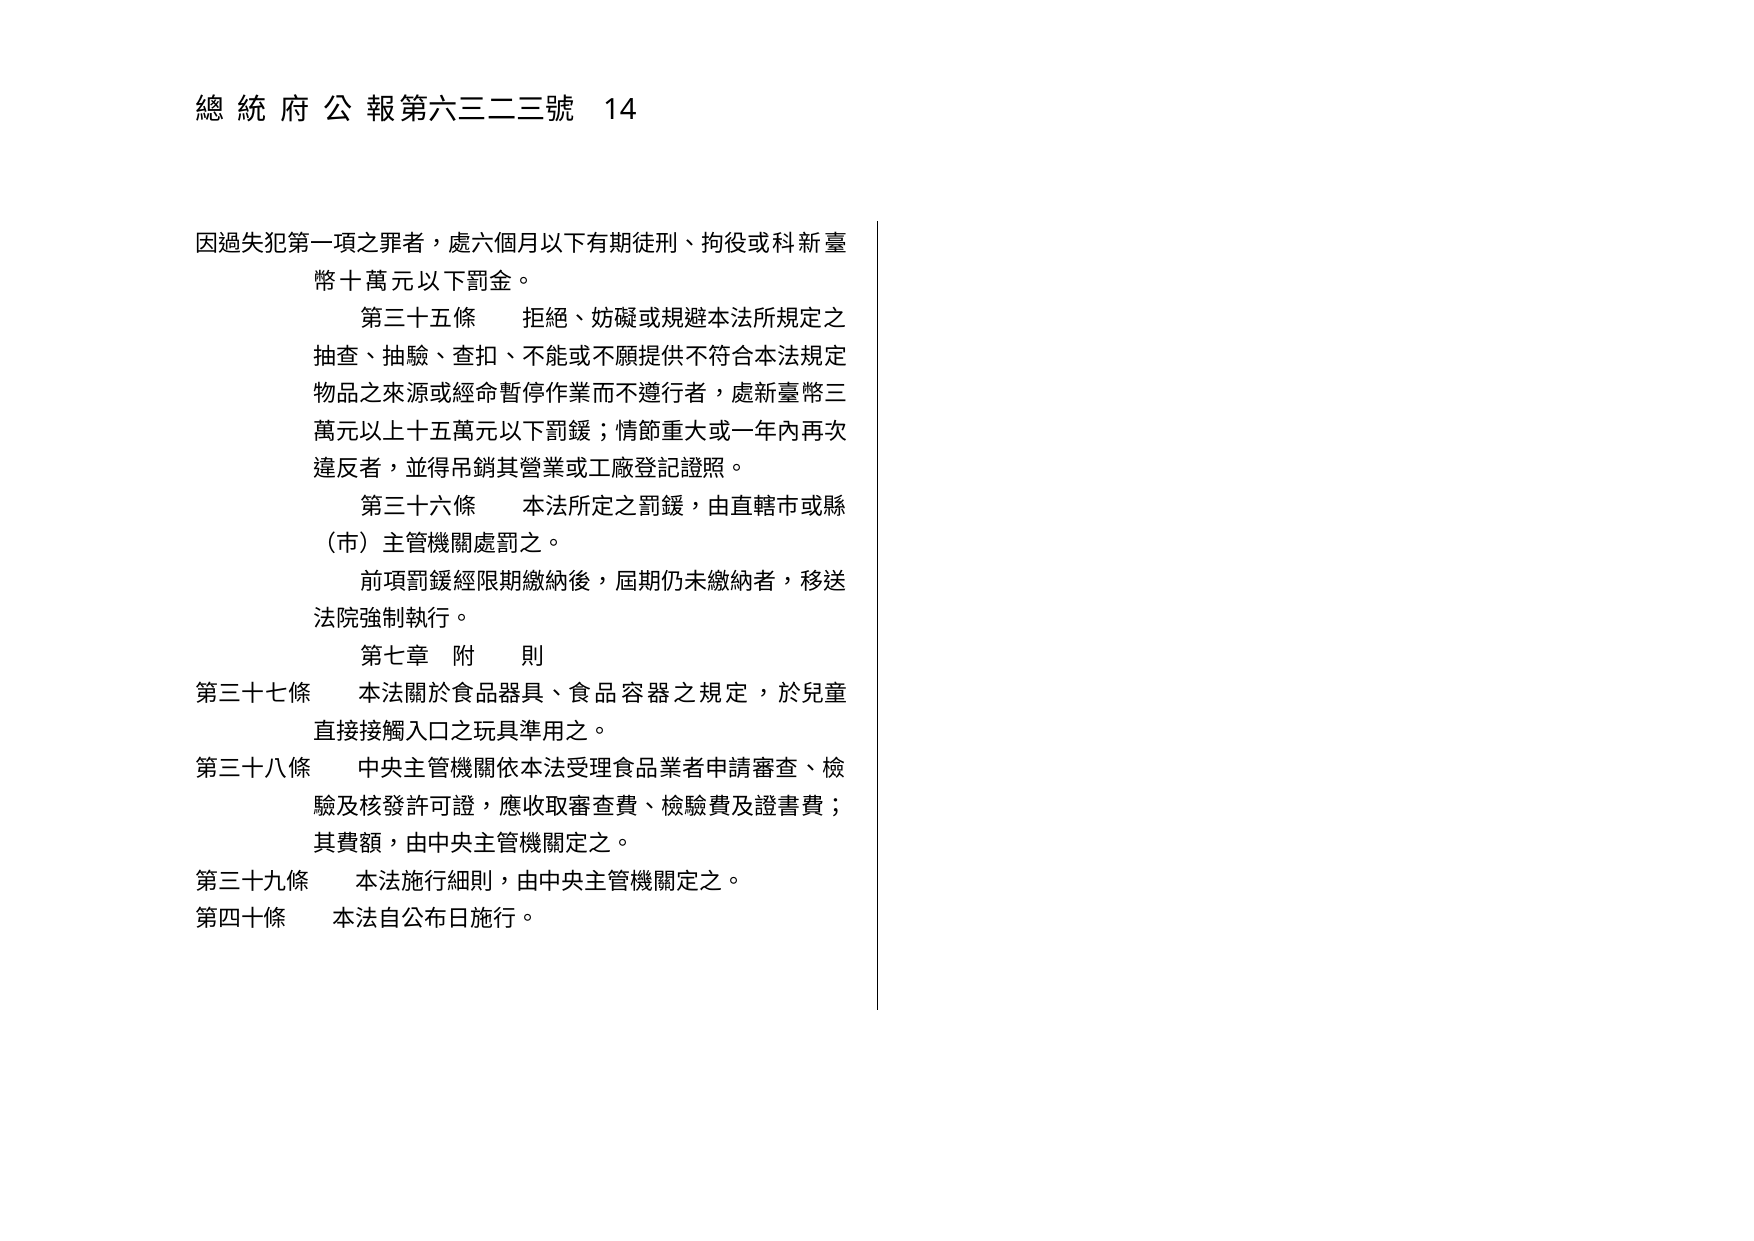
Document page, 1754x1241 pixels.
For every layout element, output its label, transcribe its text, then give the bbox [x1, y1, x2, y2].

text 第三十七條 本法關於食品器具、食品容器之規定，於兒童直接接觸入口之玩具準用之。 [195, 672, 847, 747]
text 第三十九條 本法施行細則，由中央主管機關定之。 [195, 859, 847, 897]
text 前項罰鍰經限期繳納後，屆期仍未繳納者，移送法院強制執行。 [313, 559, 847, 634]
text 第四十條 本法自公布日施行。 [195, 897, 847, 934]
text 第七章 附 則 [313, 634, 847, 672]
text 第三十八條 中央主管機關依本法受理食品業者申請審查、檢驗及核發許可證，應收取審查費、檢驗費及證書費；其費額，由中央主管機關定之。 [195, 747, 847, 859]
text 第三十五條 拒絕、妨礙或規避本法所規定之抽查、抽驗、查扣、不能或不願提供不符合本法規定物品之來源或經命暫停作業而不遵行者，處新臺幣三萬元以上十五萬元以下罰鍰；情節重大或一年內再次違反者，並得吊銷其營業或工廠登記證照。 [313, 297, 847, 484]
text 因過失犯第一項之罪者，處六個月以下有期徒刑、拘役或科新臺幣十萬元以下罰金。 [195, 222, 847, 297]
text 第三十六條 本法所定之罰鍰，由直轄巿或縣（巿）主管機關處罰之。 [313, 484, 847, 559]
